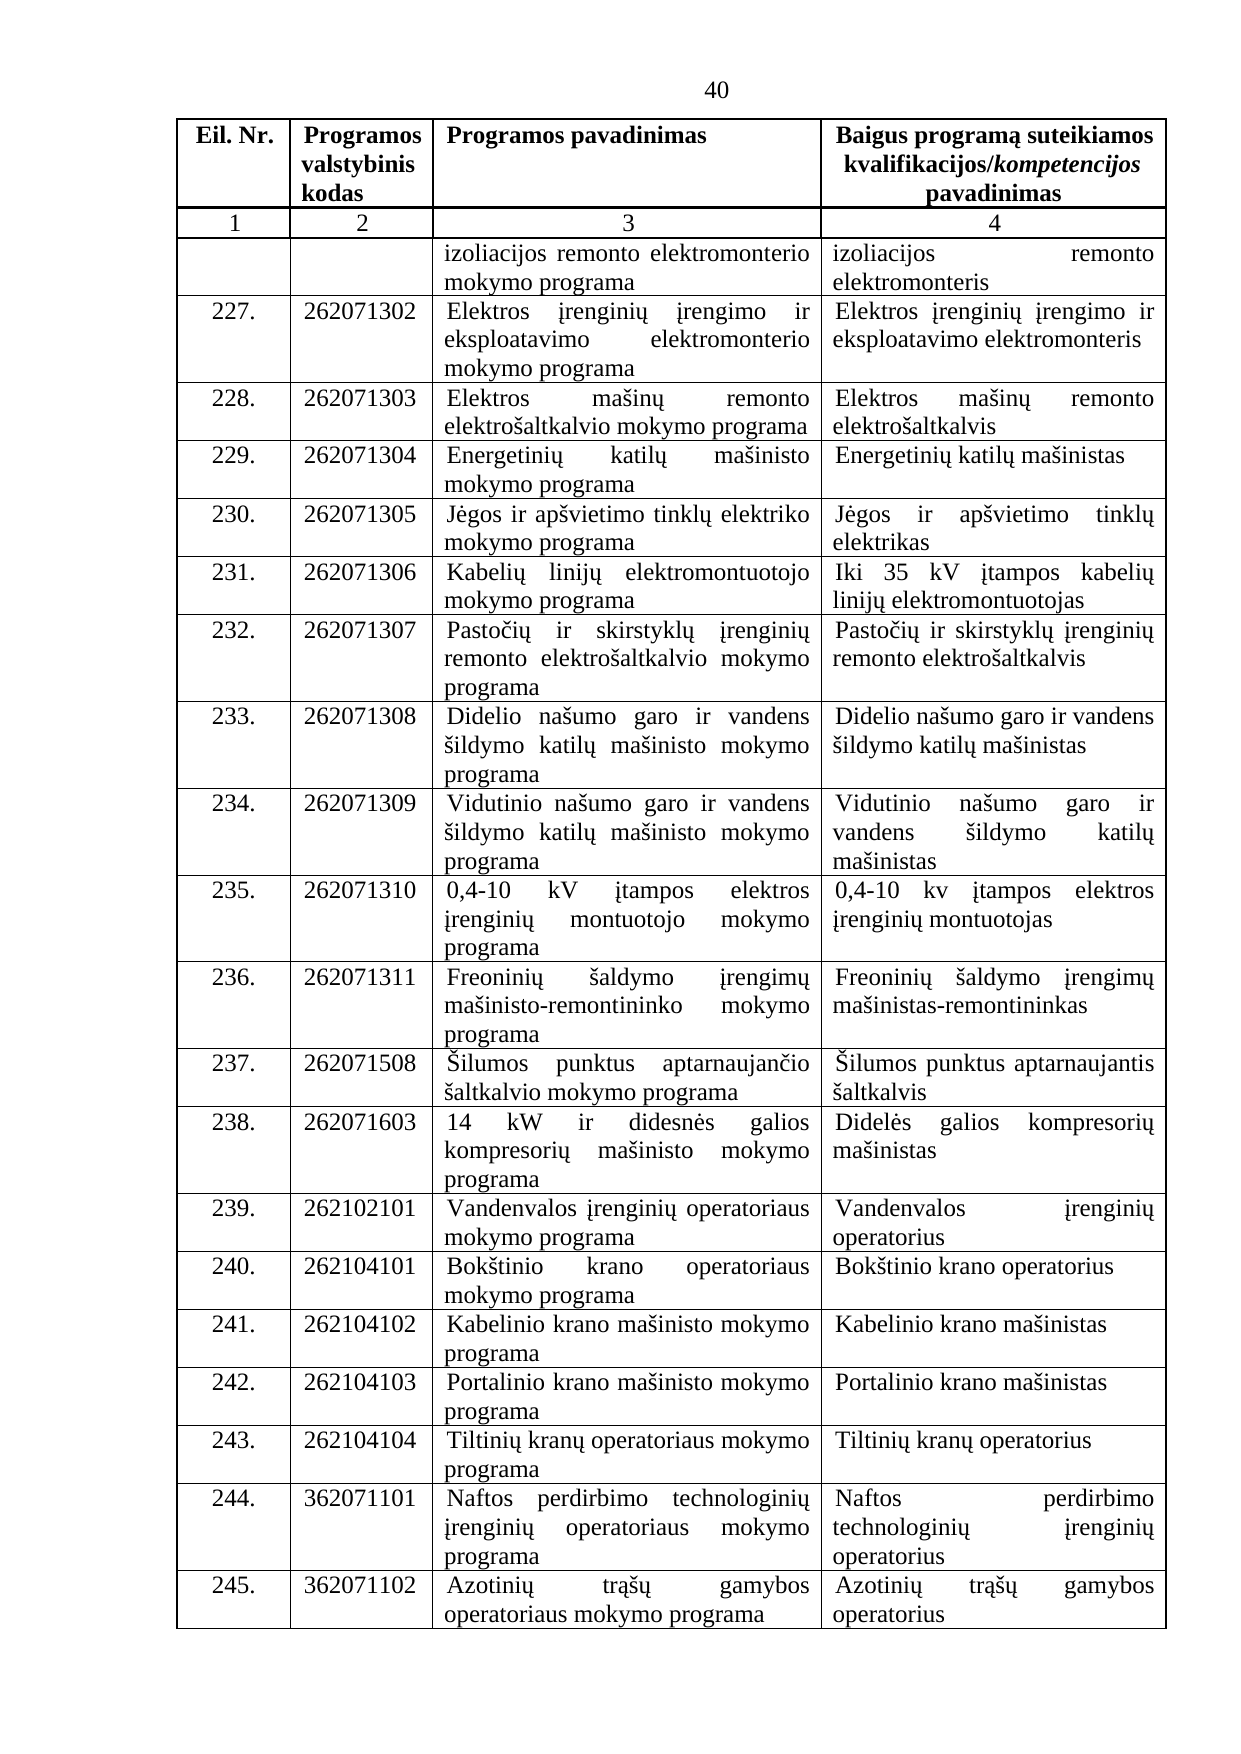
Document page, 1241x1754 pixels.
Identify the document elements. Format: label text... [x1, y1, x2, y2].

table_cell 262071304 [291, 441, 432, 498]
table_cell 235. [178, 876, 290, 961]
table_cell 227. [178, 296, 290, 382]
table_cell Azotinių trąšų gamybos operatorius [822, 1571, 1165, 1628]
table_cell 236. [178, 962, 290, 1048]
table_header Eil. Nr. [178, 120, 289, 206]
table_cell 243. [178, 1426, 290, 1483]
table_cell 0,4-10 kv įtampos elektros įrenginių montuotojas [822, 876, 1165, 961]
table_cell 0,4-10 kV įtampos elektros įrenginių montuotojo mokymo programa [433, 876, 821, 961]
table_cell 232. [178, 615, 290, 701]
table_cell 262071311 [291, 962, 432, 1048]
table_cell 3 [434, 209, 820, 237]
table_cell Portalinio krano mašinisto mokymo programa [433, 1368, 821, 1425]
table_cell 4 [822, 209, 1165, 237]
table_cell Freoninių šaldymo įrengimų mašinisto-remontininko mokymo programa [433, 962, 821, 1048]
table_cell Energetinių katilų mašinisto mokymo programa [433, 441, 821, 498]
table_cell 242. [178, 1368, 290, 1425]
table_cell 14 kW ir didesnės galios kompresorių mašinisto mokymo programa [433, 1107, 821, 1193]
table_cell Elektros įrenginių įrengimo ir eksploatavimo elektromonterio mokymo programa [433, 296, 821, 382]
table_cell 262071307 [291, 615, 432, 701]
table_cell 262071303 [291, 383, 432, 440]
table_cell Bokštinio krano operatorius [822, 1252, 1165, 1309]
table_cell Elektros mašinų remonto elektrošaltkalvis [822, 383, 1165, 440]
table_cell 231. [178, 557, 290, 614]
table_cell 1 [178, 209, 289, 237]
table_cell Portalinio krano mašinistas [822, 1368, 1165, 1425]
table_cell izoliacijos remonto elektromonterio mokymo programa [433, 239, 821, 295]
table_cell izoliacijos remonto elektromonteris [822, 239, 1165, 295]
table_cell 2 [291, 209, 432, 237]
table_cell 262071305 [291, 499, 432, 556]
table_cell 245. [178, 1571, 290, 1628]
table_cell 262104103 [291, 1368, 432, 1425]
table_cell 230. [178, 499, 290, 556]
table_cell 240. [178, 1252, 290, 1309]
table_cell 362071102 [291, 1571, 432, 1628]
table_cell Jėgos ir apšvietimo tinklų elektriko mokymo programa [433, 499, 821, 556]
table_cell Jėgos ir apšvietimo tinklų elektrikas [822, 499, 1165, 556]
table_cell 239. [178, 1194, 290, 1251]
table_cell 234. [178, 789, 290, 874]
table_cell Pastočių ir skirstyklų įrenginių remonto elektrošaltkalvio mokymo programa [433, 615, 821, 701]
table_cell Didelio našumo garo ir vandens šildymo katilų mašinistas [822, 702, 1165, 788]
table_cell Vidutinio našumo garo ir vandens šildymo katilų mašinisto mokymo programa [433, 789, 821, 874]
table_cell Bokštinio krano operatoriaus mokymo programa [433, 1252, 821, 1309]
table_cell 241. [178, 1310, 290, 1367]
table_cell [178, 239, 290, 295]
table_cell 362071101 [291, 1484, 432, 1570]
table_cell Kabelių linijų elektromontuotojo mokymo programa [433, 557, 821, 614]
table_cell 262071508 [291, 1049, 432, 1106]
table_cell 262104102 [291, 1310, 432, 1367]
table_cell 244. [178, 1484, 290, 1570]
table_cell Pastočių ir skirstyklų įrenginių remonto elektrošaltkalvis [822, 615, 1165, 701]
table_header Programos pavadinimas [434, 120, 820, 206]
table_cell Energetinių katilų mašinistas [822, 441, 1165, 498]
table_cell [291, 239, 432, 295]
table_cell Didelio našumo garo ir vandens šildymo katilų mašinisto mokymo programa [433, 702, 821, 788]
table_cell Tiltinių kranų operatorius [822, 1426, 1165, 1483]
table_cell Naftos perdirbimo technologinių įrenginių operatorius [822, 1484, 1165, 1570]
table_cell 262104101 [291, 1252, 432, 1309]
table_cell 238. [178, 1107, 290, 1193]
table_cell 262071310 [291, 876, 432, 961]
table_cell Naftos perdirbimo technologinių įrenginių operatoriaus mokymo programa [433, 1484, 821, 1570]
table_header Baigus programą suteikiamos kvalifikacijos/kompetencijos pavadinimas [822, 120, 1165, 206]
table_cell Kabelinio krano mašinistas [822, 1310, 1165, 1367]
table_cell Šilumos punktus aptarnaujančio šaltkalvio mokymo programa [433, 1049, 821, 1106]
table_cell Vandenvalos įrenginių operatoriaus mokymo programa [433, 1194, 821, 1251]
table_cell Didelės galios kompresorių mašinistas [822, 1107, 1165, 1193]
table_cell Kabelinio krano mašinisto mokymo programa [433, 1310, 821, 1367]
table_cell 262071308 [291, 702, 432, 788]
table_header Programos valstybinis kodas [291, 120, 432, 206]
table_cell 262071306 [291, 557, 432, 614]
table_cell Vandenvalos įrenginių operatorius [822, 1194, 1165, 1251]
table_cell Freoninių šaldymo įrengimų mašinistas-remontininkas [822, 962, 1165, 1048]
table_cell Vidutinio našumo garo ir vandens šildymo katilų mašinistas [822, 789, 1165, 874]
table_cell 228. [178, 383, 290, 440]
table_cell 229. [178, 441, 290, 498]
table_cell Šilumos punktus aptarnaujantis šaltkalvis [822, 1049, 1165, 1106]
table_cell 262071309 [291, 789, 432, 874]
table_cell Azotinių trąšų gamybos operatoriaus mokymo programa [433, 1571, 821, 1628]
table_cell Elektros įrenginių įrengimo ir eksploatavimo elektromonteris [822, 296, 1165, 382]
table_cell 262071302 [291, 296, 432, 382]
table_cell Elektros mašinų remonto elektrošaltkalvio mokymo programa [433, 383, 821, 440]
table_cell Iki 35 kV įtampos kabelių linijų elektromontuotojas [822, 557, 1165, 614]
table_cell 233. [178, 702, 290, 788]
table_cell 237. [178, 1049, 290, 1106]
table_cell 262104104 [291, 1426, 432, 1483]
table_cell 262102101 [291, 1194, 432, 1251]
table_cell Tiltinių kranų operatoriaus mokymo programa [433, 1426, 821, 1483]
table_cell 262071603 [291, 1107, 432, 1193]
